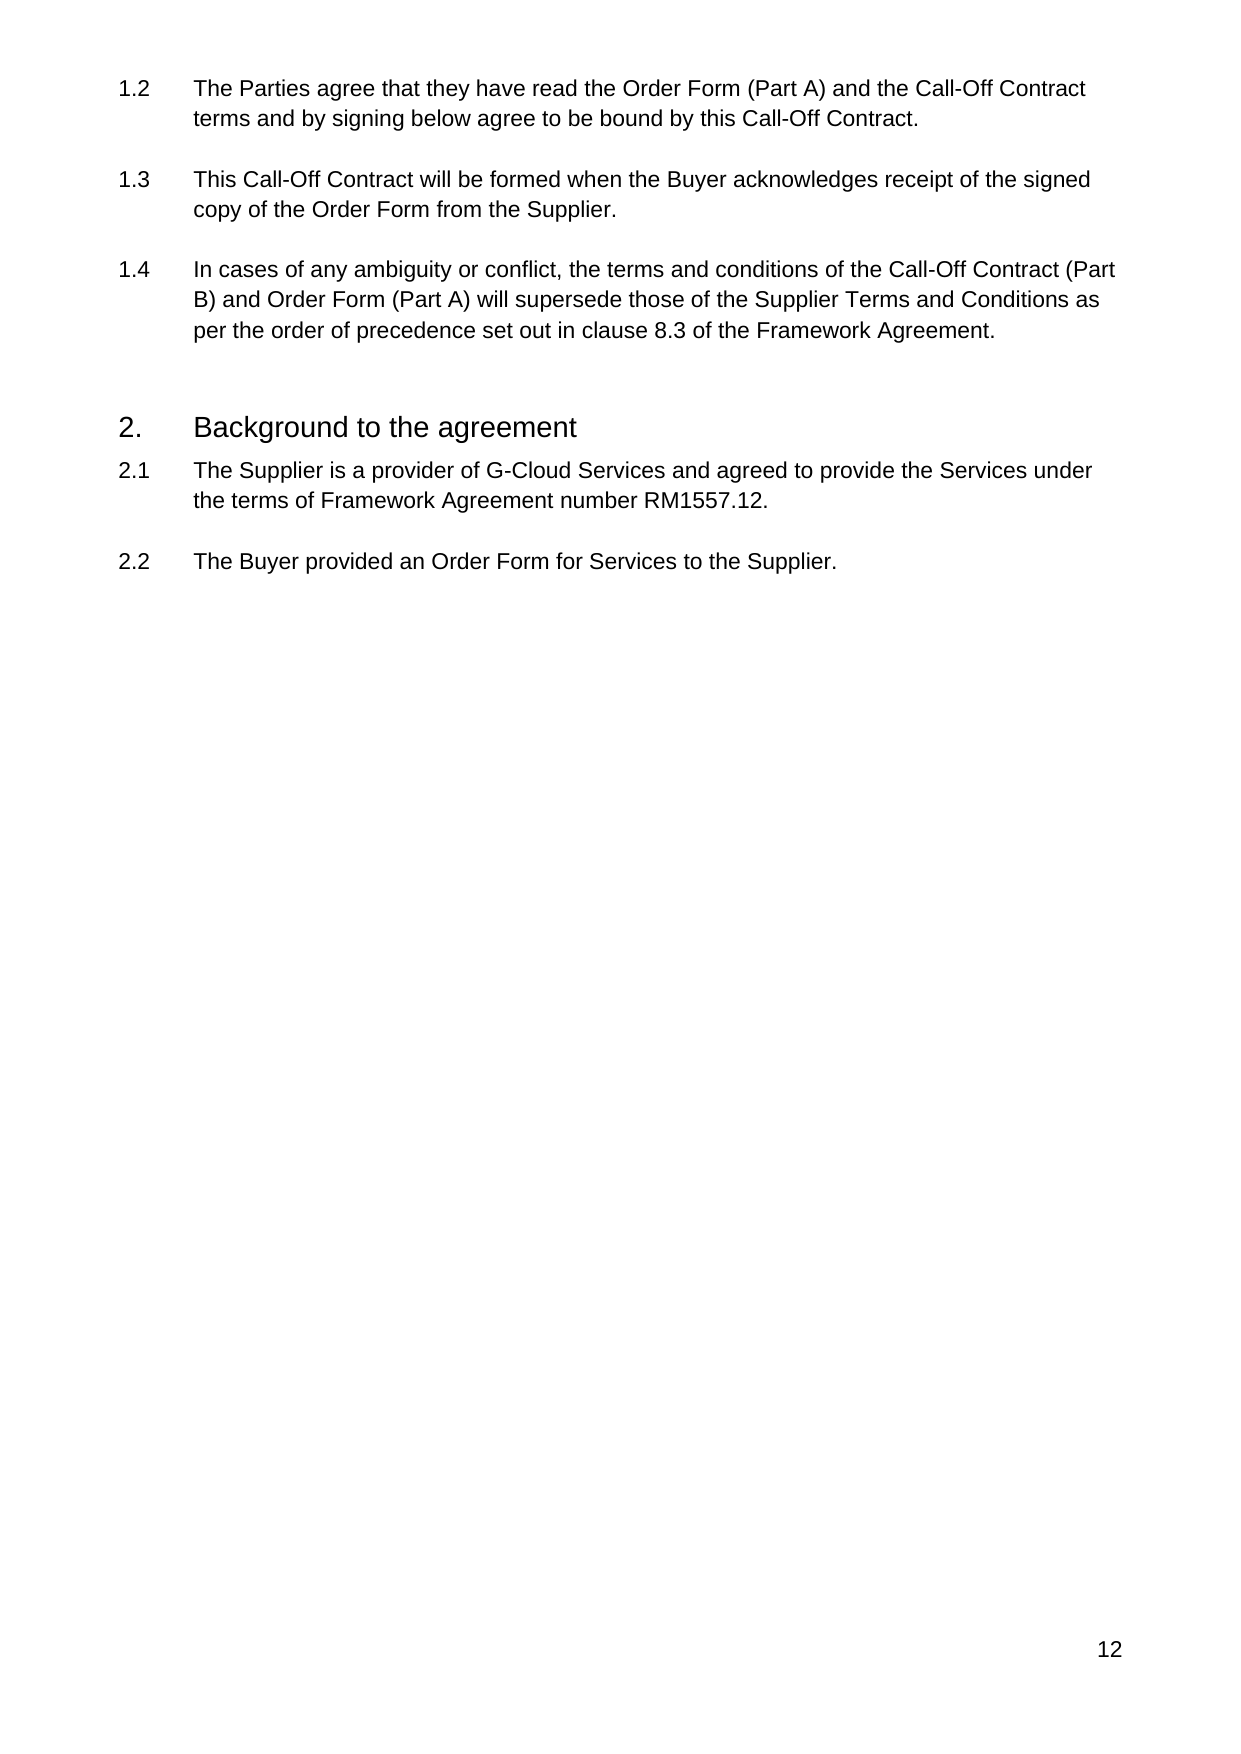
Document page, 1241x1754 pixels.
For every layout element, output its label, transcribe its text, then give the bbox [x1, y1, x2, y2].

text 1.4 In cases of any ambiguity or conflict, the terms and conditions of the Call-Off Contract (Part B) and Order Form (Part A) will supersede those of the Supplier Terms and Conditions as per the order of precedence set out in clause 8.3 of the Framework Agreement. [118, 256, 1122, 343]
text 2.2 The Buyer provided an Order Form for Services to the Supplier. [118, 548, 1122, 574]
text 1.3 This Call-Off Contract will be formed when the Buyer acknowledges receipt of the signed copy of the Order Form from the Supplier. [118, 166, 1122, 222]
text 2.1 The Supplier is a provider of G-Cloud Services and agreed to provide the Services under the terms of Framework Agreement number RM1557.12. [118, 457, 1122, 514]
text 1.2 The Parties agree that they have read the Order Form (Part A) and the Call-Off Contract terms and by signing below agree to be bound by this Call-Off Contract. [118, 75, 1122, 132]
subtitle 2. Background to the agreement [118, 410, 1122, 444]
